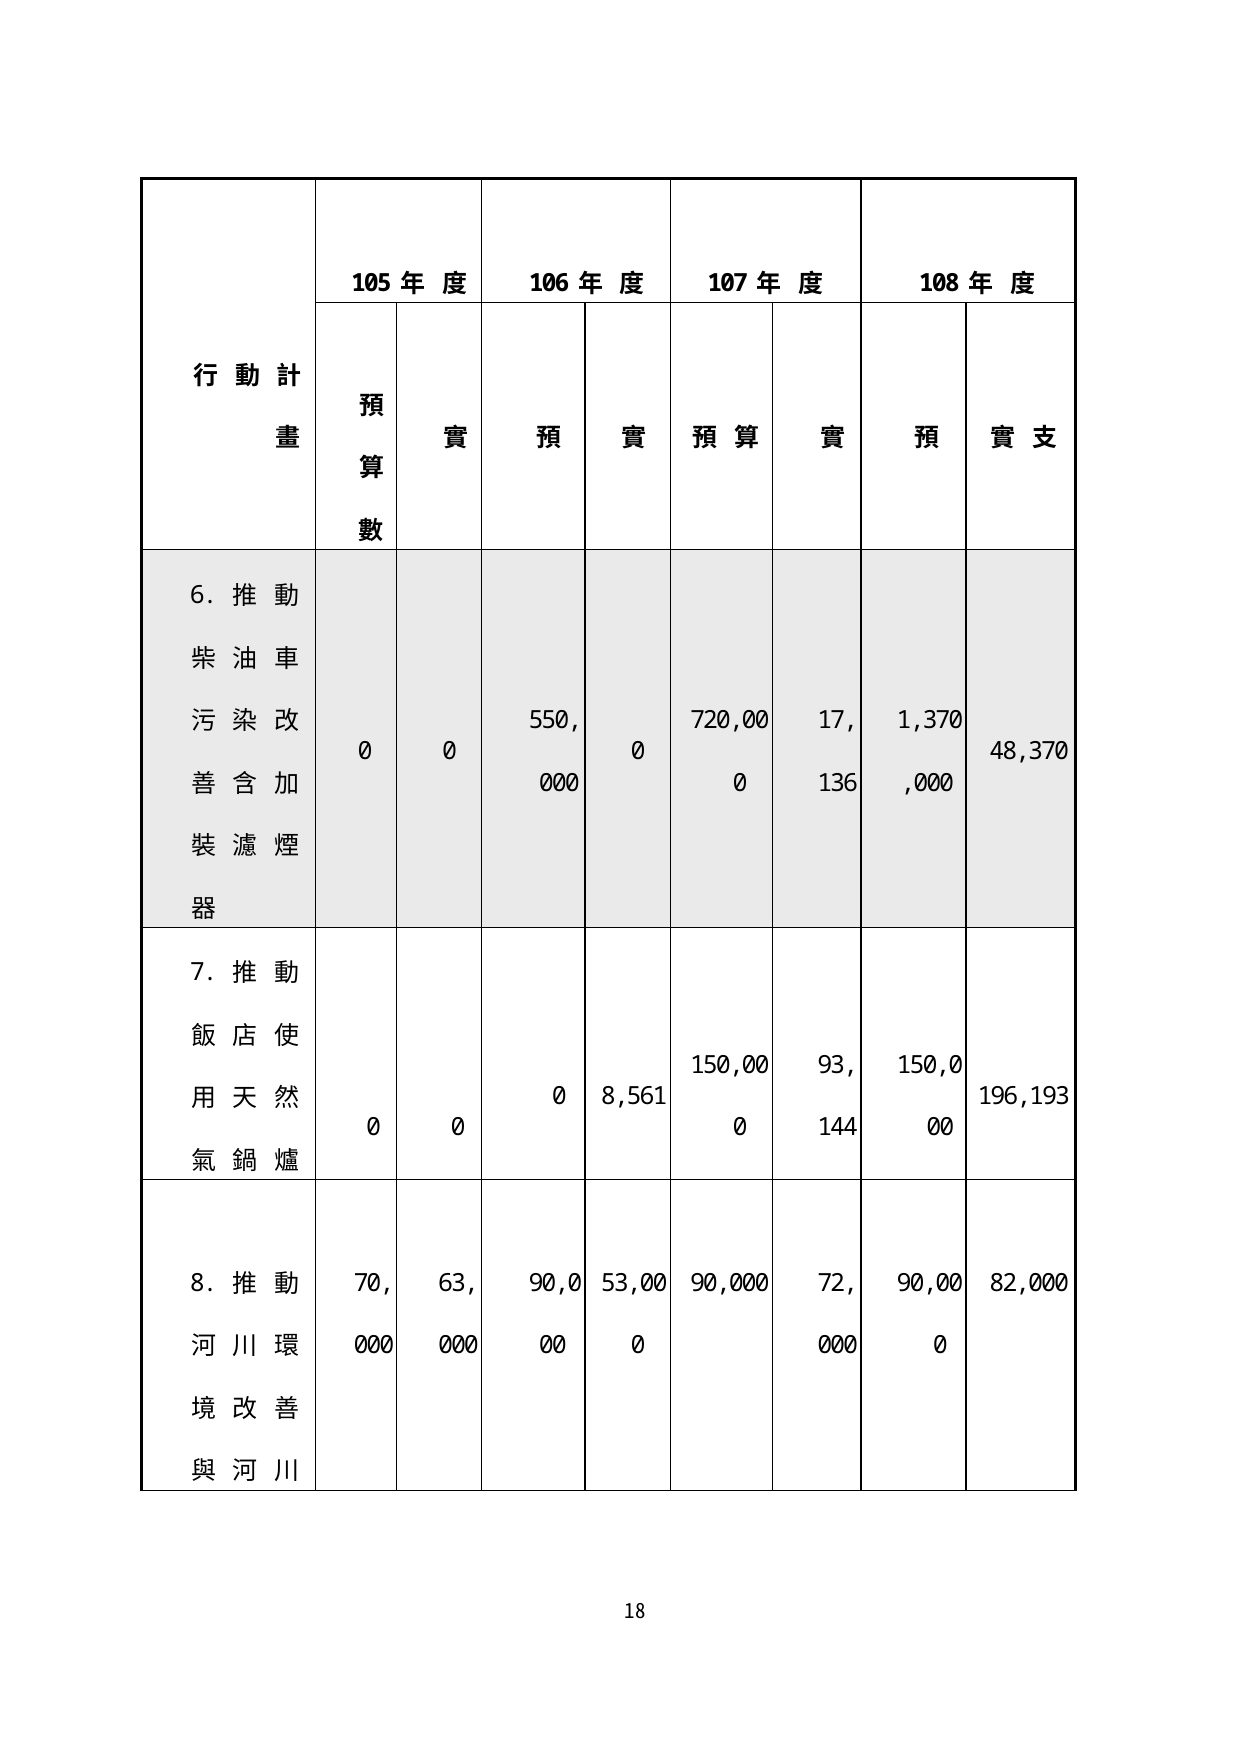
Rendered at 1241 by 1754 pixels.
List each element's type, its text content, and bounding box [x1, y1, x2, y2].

table_cell 預算數 [482, 303, 584, 549]
table_cell 0 [397, 550, 481, 927]
table_cell 8.推動河川環境改善與河川 [143, 1180, 315, 1490]
table_header 108年度 [862, 180, 1074, 302]
table_cell 90,000 [482, 1180, 584, 1490]
table_cell 7.推動飯店使用天然氣鍋爐 [143, 928, 315, 1179]
table_cell 8,561 [586, 928, 670, 1179]
table_header 107年度 [671, 180, 860, 302]
table_cell 17,136 [773, 550, 860, 927]
table_cell 實支數 [586, 303, 670, 549]
table_cell 720,000 [671, 550, 772, 927]
table_cell 0 [397, 928, 481, 1179]
table_cell 196,193 [967, 928, 1074, 1179]
table_cell 53,000 [586, 1180, 670, 1490]
table_cell 預算數 [862, 303, 965, 549]
table_cell 1,370,000 [862, 550, 965, 927]
table_cell 6.推動柴油車污染改善含加裝濾煙器 [143, 550, 315, 927]
table_cell 90,000 [862, 1180, 965, 1490]
table_cell 150,000 [671, 928, 772, 1179]
table_cell 0 [316, 550, 396, 927]
table_cell 72,000 [773, 1180, 860, 1490]
table_cell 實支數 [773, 303, 860, 549]
table_cell 實支數 [967, 303, 1074, 549]
table_cell 0 [586, 550, 670, 927]
table_cell 預算數 [671, 303, 772, 549]
table_cell 63,000 [397, 1180, 481, 1490]
table_cell 150,000 [862, 928, 965, 1179]
table_cell 90,000 [671, 1180, 772, 1490]
table_cell 實支數 [397, 303, 481, 549]
table_header 105年度 [316, 180, 481, 302]
table_cell 93,144 [773, 928, 860, 1179]
table_header 行動計畫 [143, 180, 315, 549]
table_cell 0 [482, 928, 584, 1179]
table_cell 預算數 [316, 303, 396, 549]
table_cell 82,000 [967, 1180, 1074, 1490]
table_cell 550,000 [482, 550, 584, 927]
table_cell 70,000 [316, 1180, 396, 1490]
table_cell 48,370 [967, 550, 1074, 927]
table_cell 0 [316, 928, 396, 1179]
table_header 106年度 [482, 180, 670, 302]
